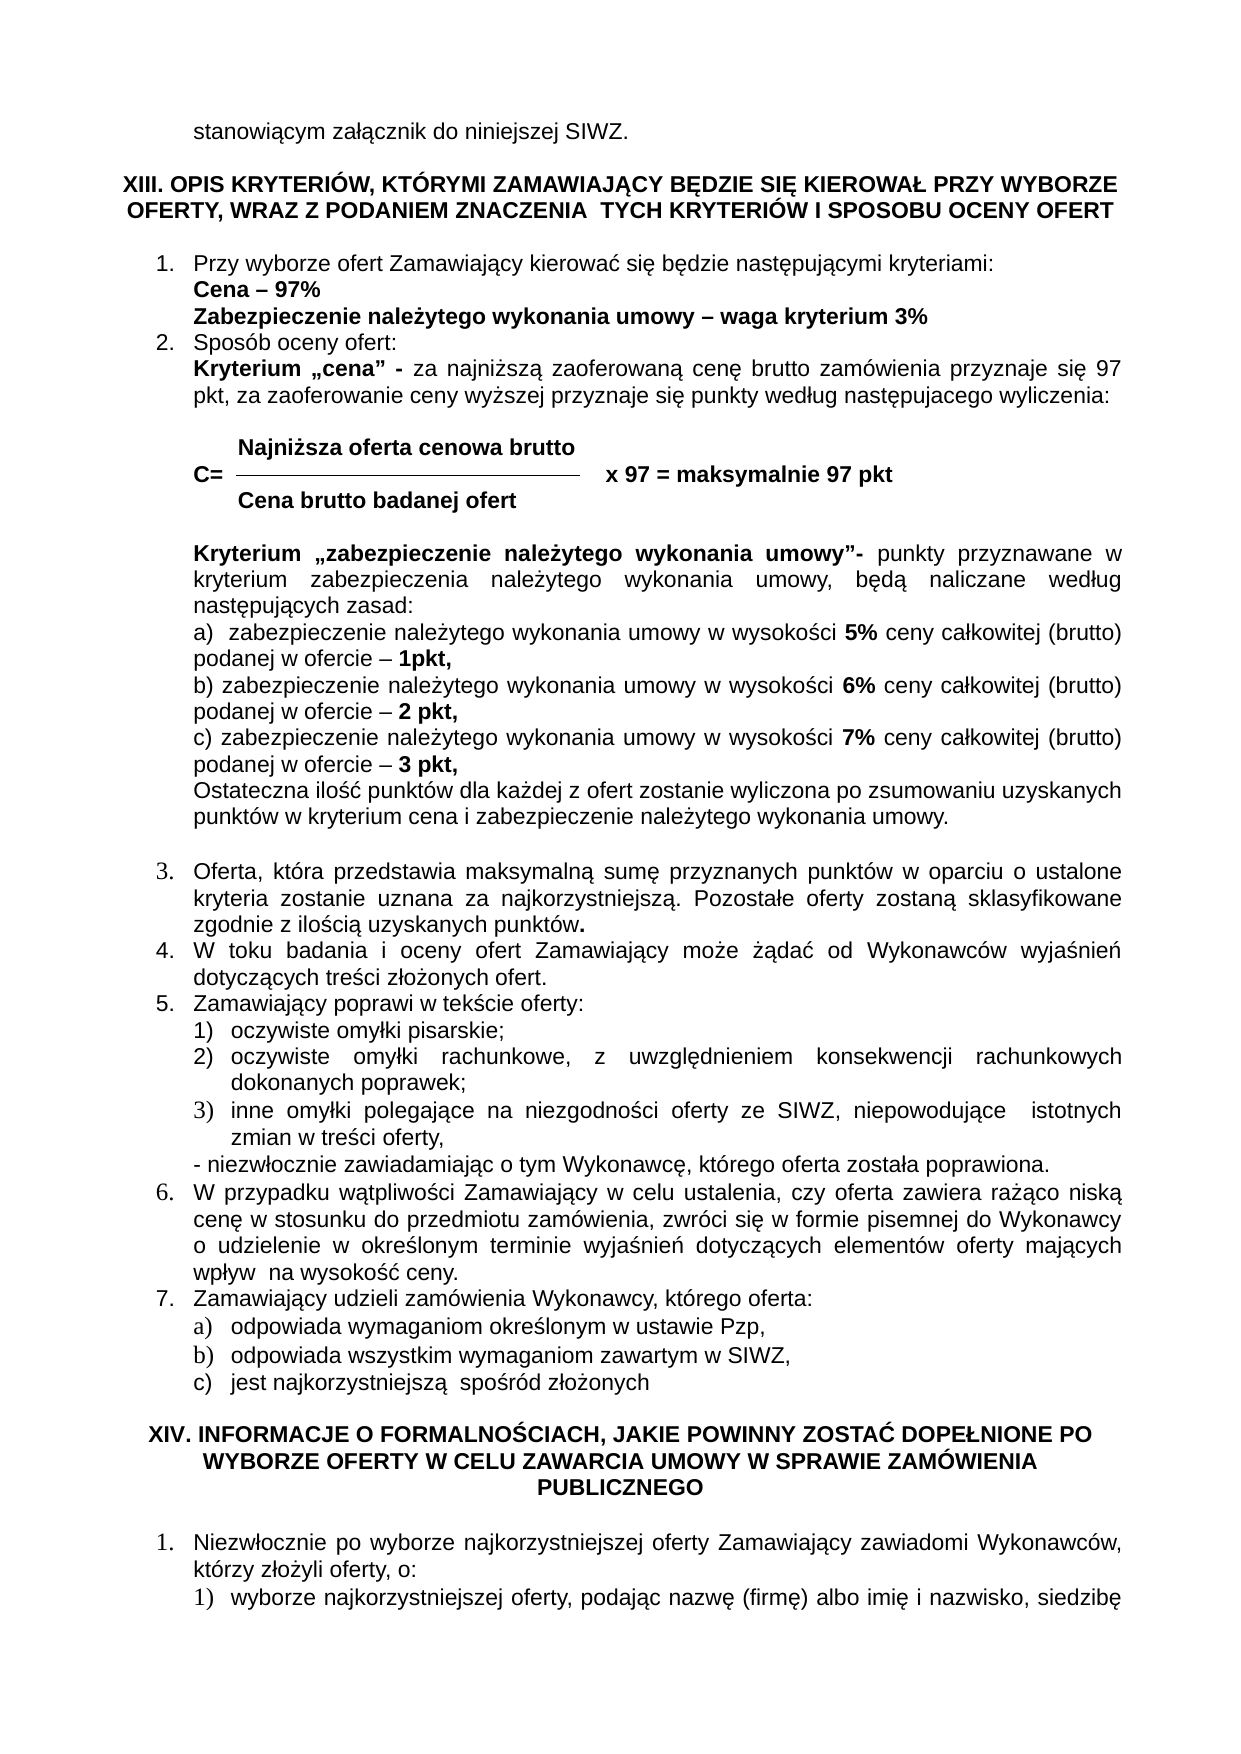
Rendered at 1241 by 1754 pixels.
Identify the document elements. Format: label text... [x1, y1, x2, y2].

list oczywiste omyłki rachunkowe, z uwzględnieniem konsekwencji rachunkowych dokonanych poprawek; [193, 1043, 1122, 1096]
list Zabezpieczenie należytego wykonania umowy – waga kryterium 3% [156, 303, 1122, 329]
text XIII. OPIS KRYTERIÓW, KTÓRYMI ZAMAWIAJĄCY BĘDZIE SIĘ KIEROWAŁ PRZY WYBORZE OFERTY, WRAZ Z PODANIEM ZNACZENIA TYCH KRYTERIÓW I SPOSOBU OCENY OFERT [118, 171, 1122, 223]
list Niezwłocznie po wyborze najkorzystniejszej oferty Zamawiający zawiadomi Wykonawców, którzy złożyli oferty, o: [156, 1527, 1122, 1582]
text XIV. INFORMACJE O FORMALNOŚCIACH, JAKIE POWINNY ZOSTAĆ DOPEŁNIONE PO WYBORZE OFERTY W CELU ZAWARCIA UMOWY W SPRAWIE ZAMÓWIENIA PUBLICZNEGO [118, 1421, 1122, 1501]
list b) zabezpieczenie należytego wykonania umowy w wysokości 6% ceny całkowitej (brutto) podanej w ofercie – 2 pkt, [156, 672, 1122, 724]
list - niezwłocznie zawiadamiając o tym Wykonawcę, którego oferta została poprawiona. [156, 1151, 1122, 1177]
list odpowiada wszystkim wymaganiom zawartym w SIWZ, [193, 1340, 1122, 1369]
list c) zabezpieczenie należytego wykonania umowy w wysokości 7% ceny całkowitej (brutto) podanej w ofercie – 3 pkt, [156, 724, 1122, 777]
list C= x 97 = maksymalnie 97 pkt [156, 461, 1122, 487]
list oczywiste omyłki pisarskie; [193, 1017, 1122, 1043]
list Najniższa oferta cenowa brutto [156, 434, 1122, 461]
list jest najkorzystniejszą spośród złożonych [193, 1369, 1122, 1395]
list Ostateczna ilość punktów dla każdej z ofert zostanie wyliczona po zsumowaniu uzyskanych punktów w kryterium cena i zabezpieczenie należytego wykonania umowy. [156, 777, 1122, 830]
list a) zabezpieczenie należytego wykonania umowy w wysokości 5% ceny całkowitej (brutto) podanej w ofercie – 1pkt, [156, 619, 1122, 672]
list Kryterium „zabezpieczenie należytego wykonania umowy”- punkty przyznawane w kryterium zabezpieczenia należytego wykonania umowy, będą naliczane według następujących zasad: [156, 540, 1122, 619]
list Oferta, która przedstawia maksymalną sumę przyznanych punktów w oparciu o ustalone kryteria zostanie uznana za najkorzystniejszą. Pozostałe oferty zostaną sklasyfikowane zgodnie z ilością uzyskanych punktów. [156, 856, 1122, 937]
list stanowiącym załącznik do niniejszej SIWZ. [156, 118, 1122, 144]
list Kryterium „cena” - za najniższą zaoferowaną cenę brutto zamówienia przyznaje się 97 pkt, za zaoferowanie ceny wyższej przyznaje się punkty według następujacego wyliczenia: [156, 355, 1122, 408]
list Cena brutto badanej ofert [156, 487, 1122, 513]
list Zamawiający udzieli zamówienia Wykonawcy, którego oferta: [156, 1285, 1122, 1311]
list Zamawiający poprawi w tekście oferty: [156, 990, 1122, 1017]
list wyborze najkorzystniejszej oferty, podając nazwę (firmę) albo imię i nazwisko, siedzibę [193, 1582, 1122, 1611]
list Cena – 97% [156, 276, 1122, 303]
list odpowiada wymaganiom określonym w ustawie Pzp, [193, 1311, 1122, 1340]
list W toku badania i oceny ofert Zamawiający może żądać od Wykonawców wyjaśnień dotyczących treści złożonych ofert. [156, 937, 1122, 990]
list inne omyłki polegające na niezgodności oferty ze SIWZ, niepowodujące istotnych zmian w treści oferty, [193, 1096, 1122, 1151]
list Przy wyborze ofert Zamawiający kierować się będzie następującymi kryteriami: [156, 250, 1122, 276]
list Sposób oceny ofert: [156, 329, 1122, 355]
list W przypadku wątpliwości Zamawiający w celu ustalenia, czy oferta zawiera rażąco niską cenę w stosunku do przedmiotu zamówienia, zwróci się w formie pisemnej do Wykonawcy o udzielenie w określonym terminie wyjaśnień dotyczących elementów oferty mających wpływ na wysokość ceny. [156, 1177, 1122, 1285]
